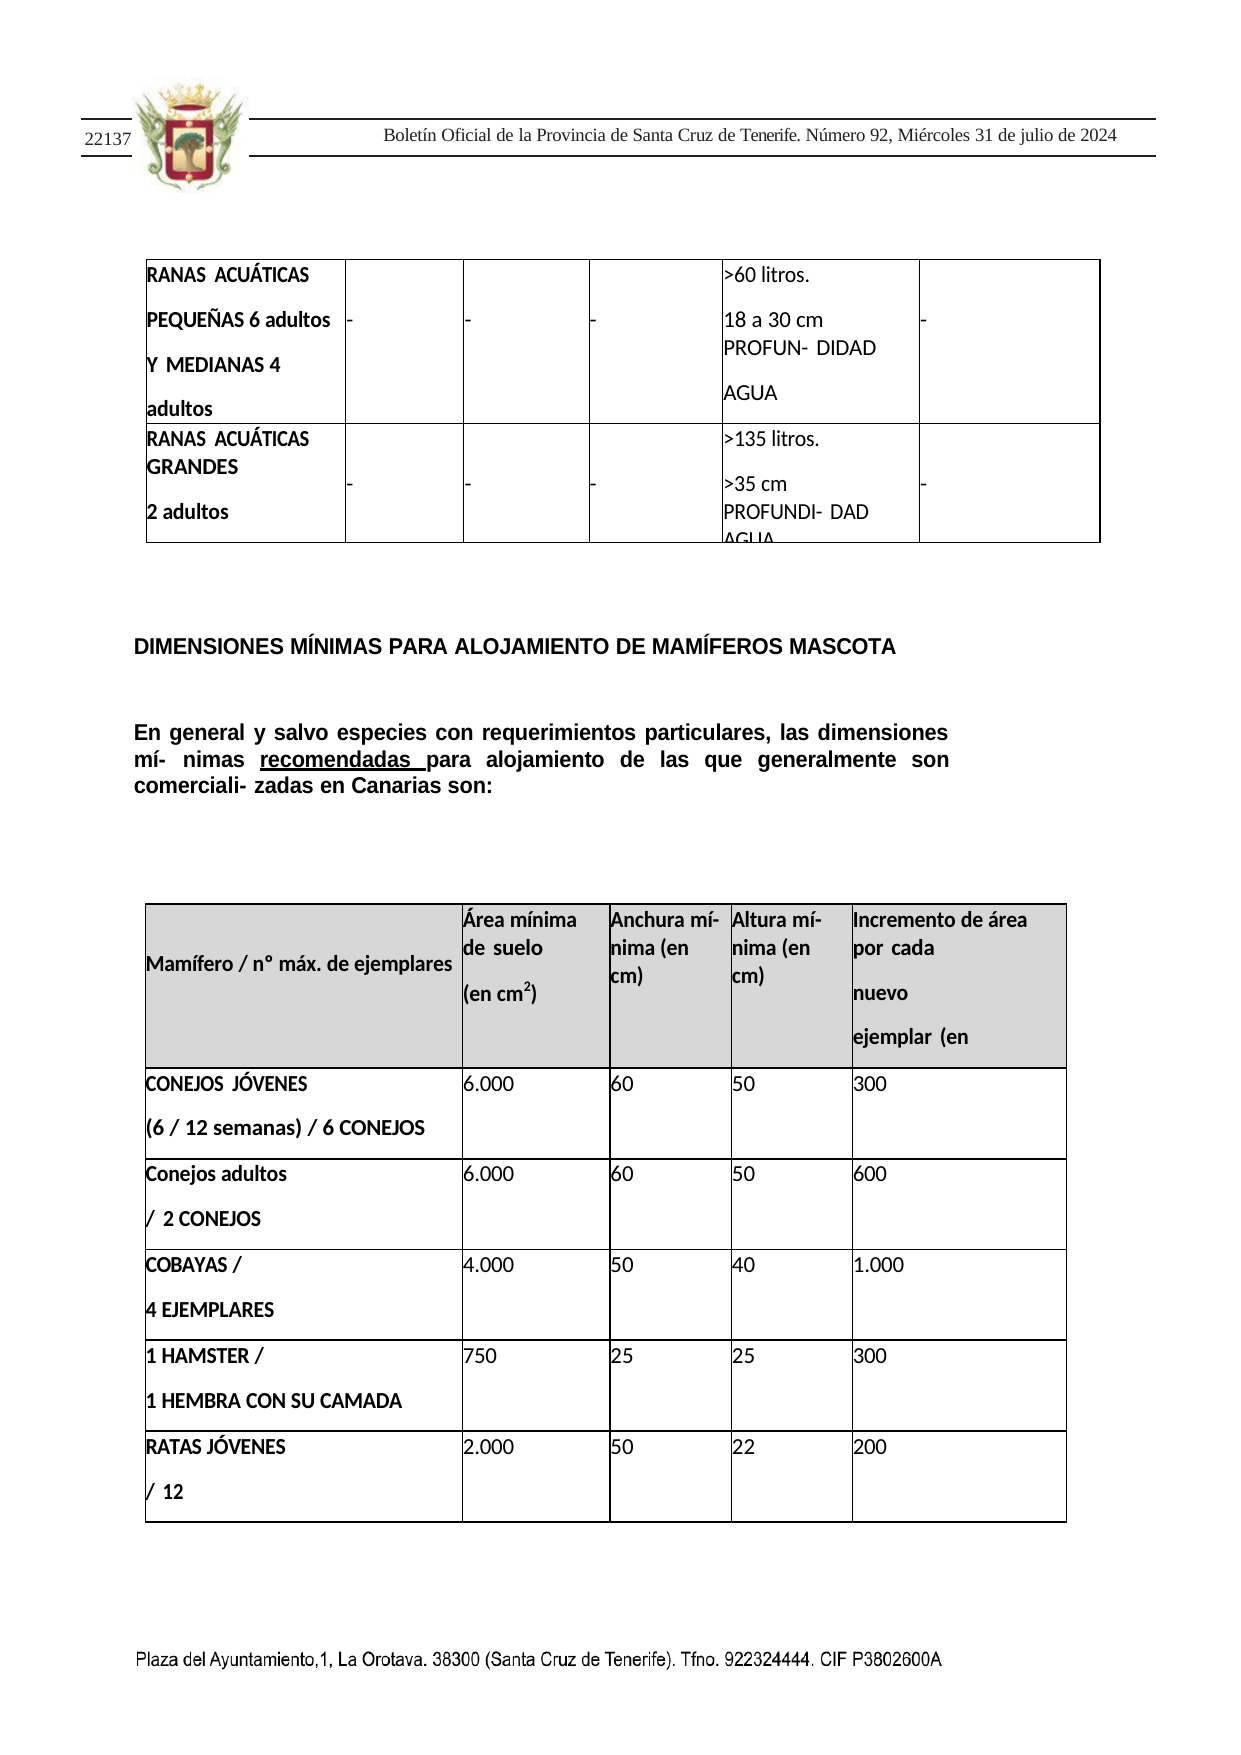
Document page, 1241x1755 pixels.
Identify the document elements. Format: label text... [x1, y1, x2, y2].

table_cell 1.000 [853, 1250, 1066, 1339]
table_cell 25 [732, 1341, 852, 1430]
table_cell CONEJOS JÓVENES (6 / 12 semanas) / 6 CONEJOS [146, 1069, 462, 1158]
table_cell 60 [611, 1160, 731, 1249]
table_header >60 litros. 18 a 30 cm PROFUN- DIDAD AGUA [723, 260, 919, 422]
table_cell 1 HAMSTER / 1 HEMBRA CON SU CAMADA [146, 1341, 462, 1430]
table_header - [920, 260, 1099, 422]
table_header - [346, 260, 463, 422]
table_cell - [464, 424, 589, 542]
table_header Mamífero / nº máx. de ejemplares [146, 905, 462, 1067]
table_header Anchura mí- nima (en cm) [611, 905, 731, 1067]
table_cell 750 [463, 1341, 609, 1430]
table_cell RANAS ACUÁTICAS GRANDES 2 adultos [147, 424, 345, 542]
table_cell 50 [732, 1160, 852, 1249]
text En general y salvo especies con requerimientos particulares, las dimensiones mí- nimas recomendadas para alojamiento de las que generalmente son comerciali- zadas en Canarias son: [133, 719, 949, 798]
table_cell 6.000 [463, 1069, 609, 1158]
table_header Altura mí- nima (en cm) [732, 905, 852, 1067]
table_cell - [346, 424, 463, 542]
table_cell 50 [732, 1069, 852, 1158]
table_header Incremento de área por cada nuevo ejemplar (en cm2) [853, 905, 1066, 1067]
table_cell 50 [611, 1432, 731, 1521]
table_cell 300 [853, 1341, 1066, 1430]
table_header - [464, 260, 589, 422]
table_cell 60 [611, 1069, 731, 1158]
table_cell COBAYAS / 4 EJEMPLARES [146, 1250, 462, 1339]
table_cell 600 [853, 1160, 1066, 1249]
table_cell 300 [853, 1069, 1066, 1158]
table_cell 50 [611, 1250, 731, 1339]
table_cell 40 [732, 1250, 852, 1339]
table_cell Conejos adultos / 2 CONEJOS [146, 1160, 462, 1249]
table_cell 4.000 [463, 1250, 609, 1339]
table_cell RATAS JÓVENES / 12 EJEMPLARES [146, 1432, 462, 1521]
table_cell 25 [611, 1341, 731, 1430]
table_header RANAS ACUÁTICAS PEQUEÑAS 6 adultos Y MEDIANAS 4 adultos [147, 260, 345, 422]
table_cell >135 litros. >35 cm PROFUNDI- DAD AGUA [723, 424, 919, 542]
table_cell - [920, 424, 1099, 542]
subtitle DIMENSIONES MÍNIMAS PARA ALOJAMIENTO DE MAMÍFEROS MASCOTA [133, 633, 1170, 659]
table_cell - [590, 424, 722, 542]
table_header - [590, 260, 722, 422]
table_cell 22 [732, 1432, 852, 1521]
table_cell 200 [853, 1432, 1066, 1521]
table_cell 6.000 [463, 1160, 609, 1249]
table_cell 2.000 [463, 1432, 609, 1521]
table_header Área mínima de suelo (en cm2) [463, 905, 609, 1067]
